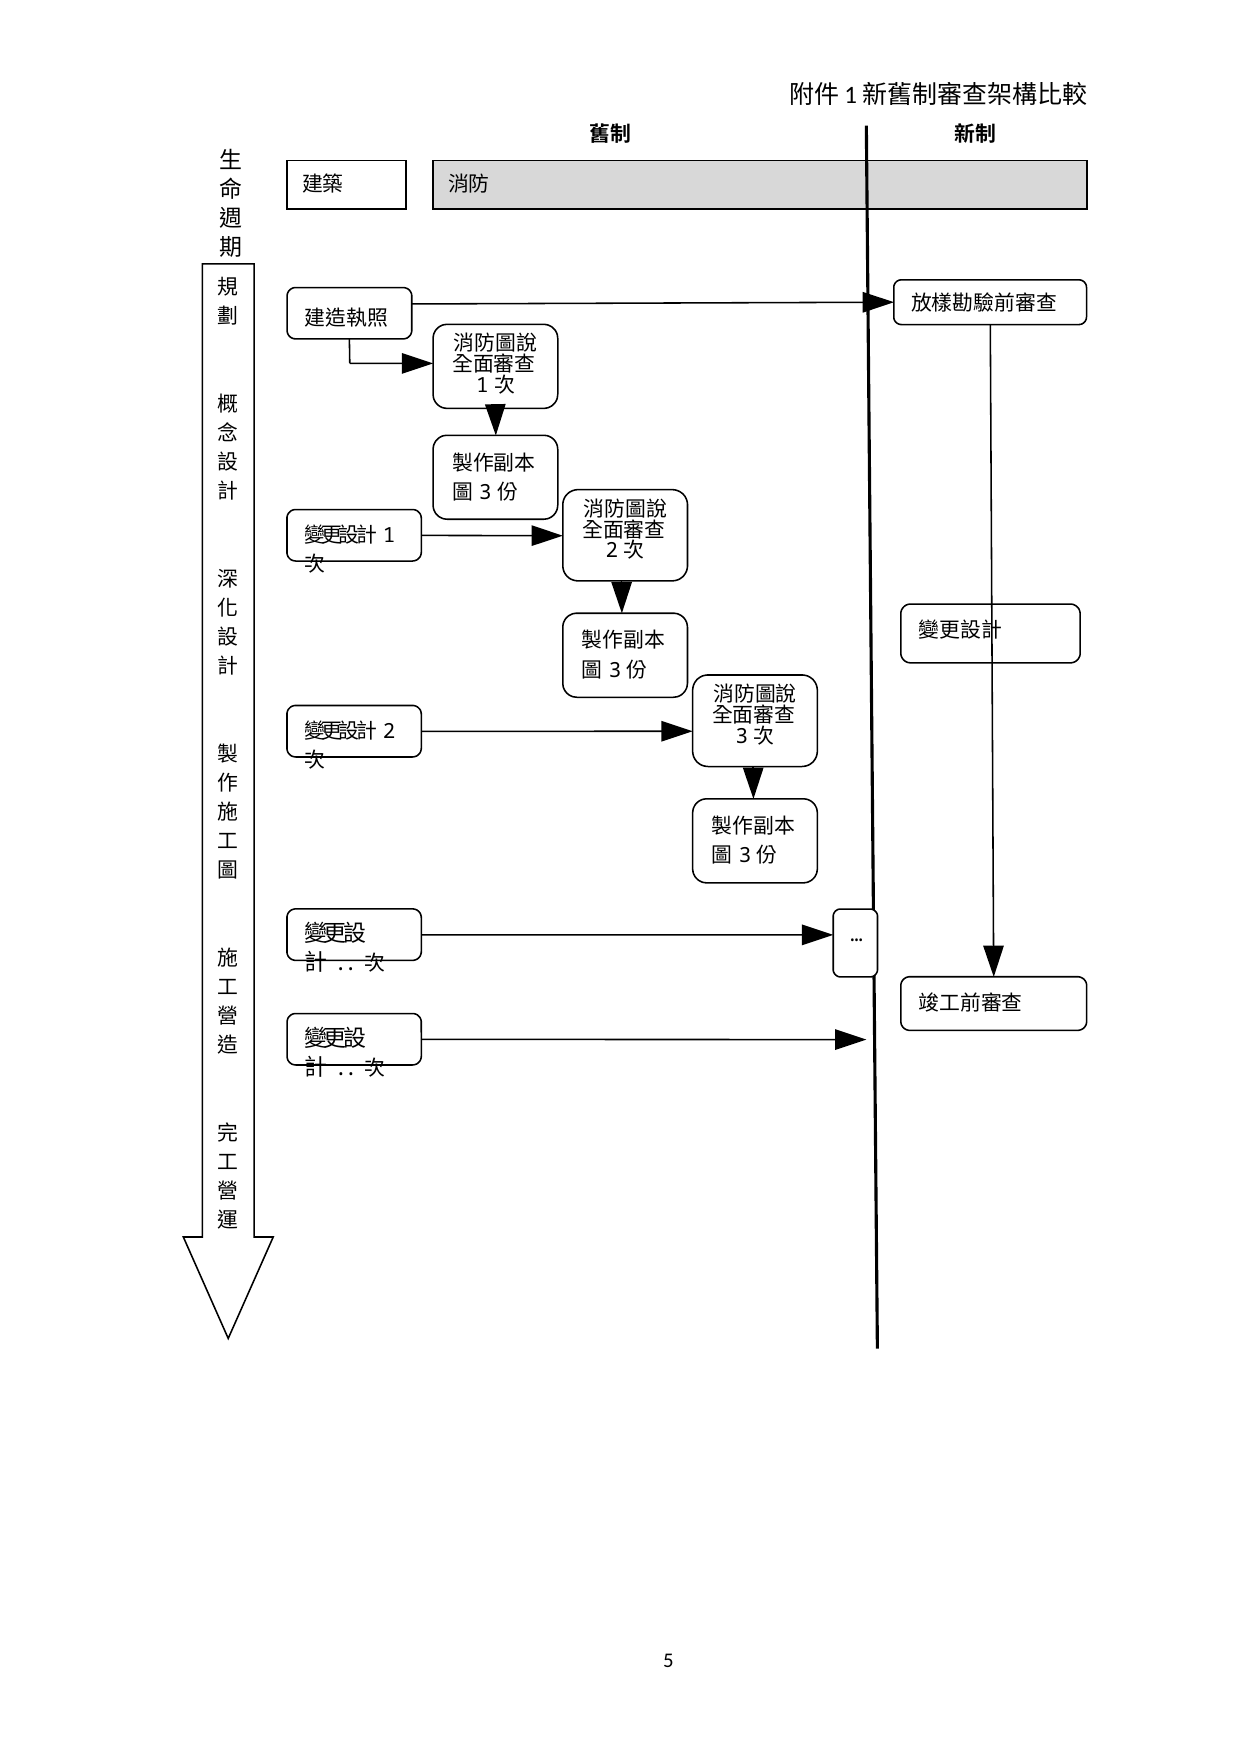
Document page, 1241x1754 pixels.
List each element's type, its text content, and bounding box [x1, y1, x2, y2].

text 附件1新舊制審查架構比較 [177, 75, 1087, 111]
